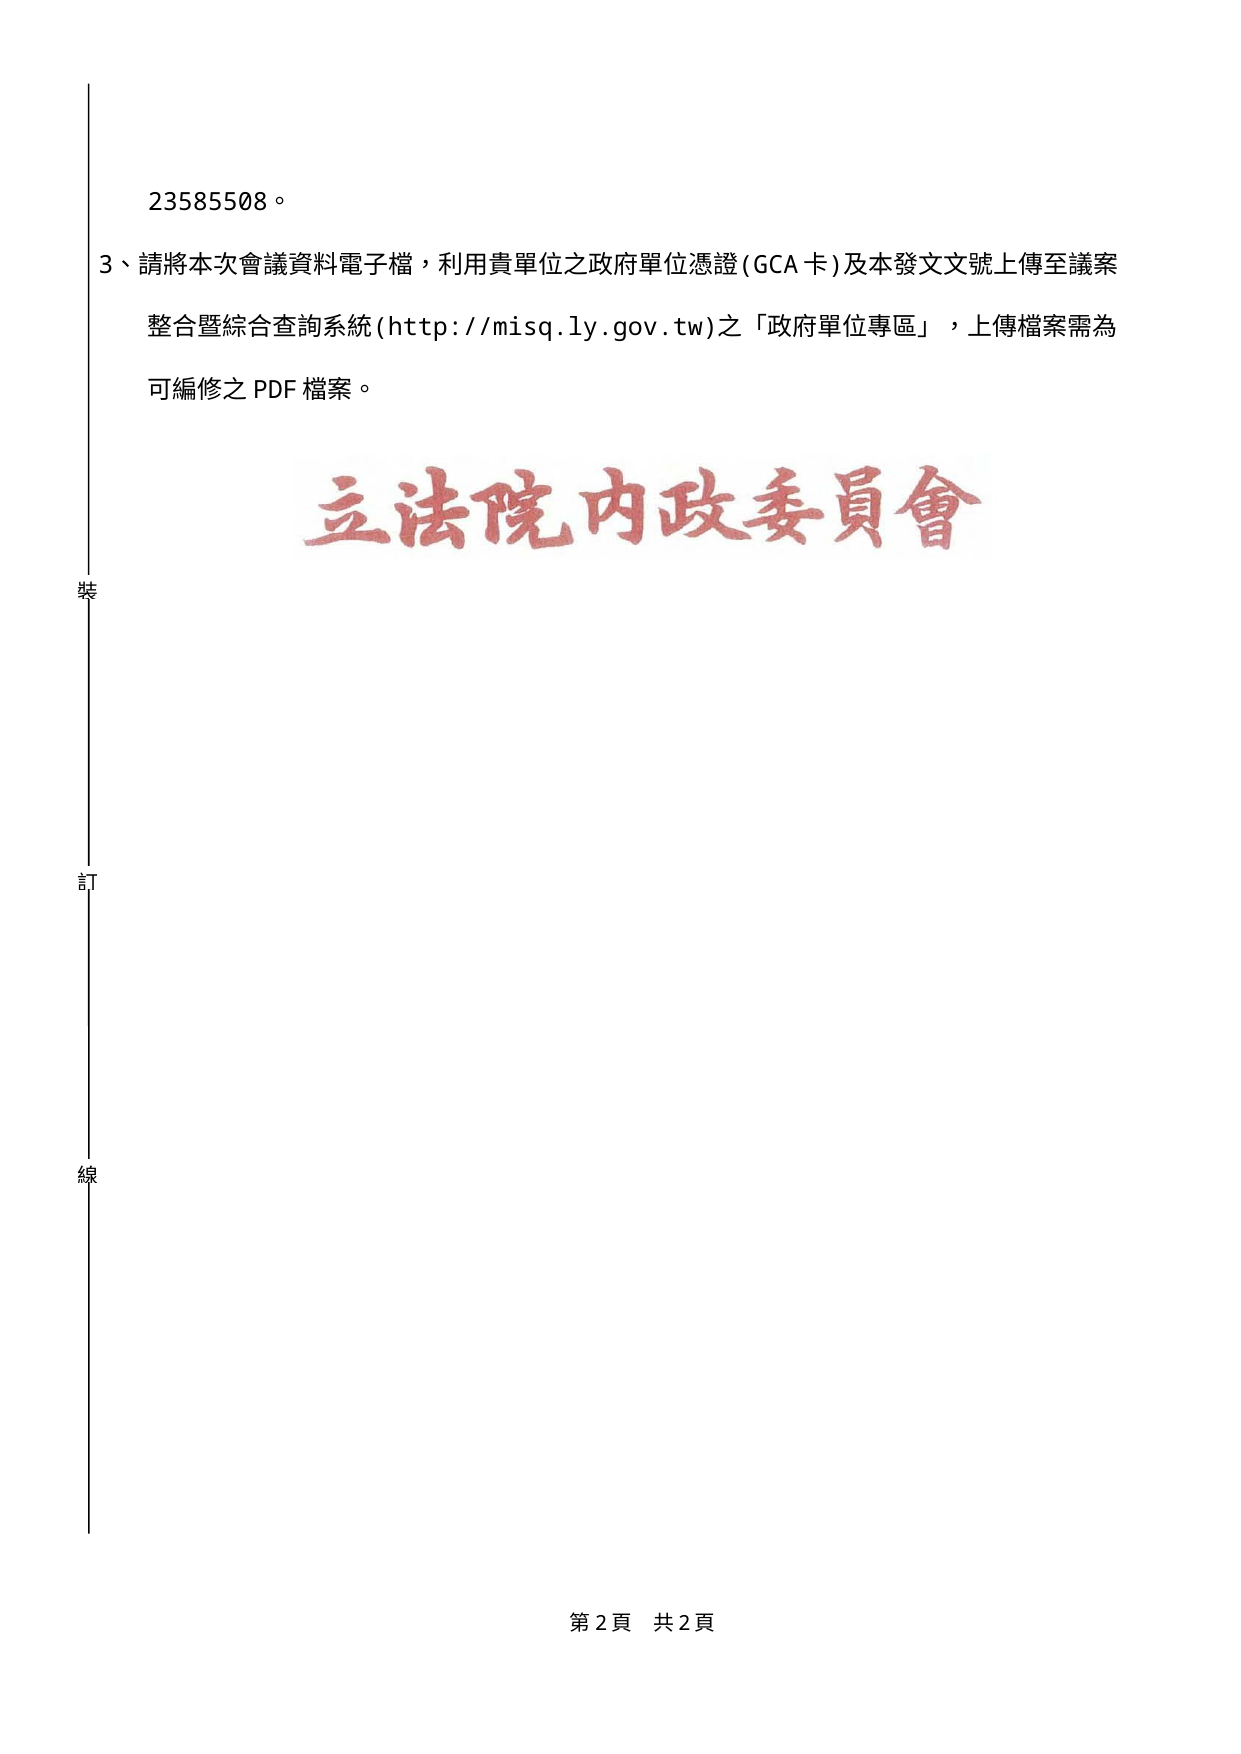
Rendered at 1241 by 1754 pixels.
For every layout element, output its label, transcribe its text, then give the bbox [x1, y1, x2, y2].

list 23585508。 [98, 158, 1137, 221]
list 請將本次會議資料電子檔，利用貴單位之政府單位憑證(GCA卡)及本發文文號上傳至議案整合暨綜合查詢系統(http://misq.ly.gov.tw)之「政府單位專區」，上傳檔案需為可編修之PDF檔案。 [98, 221, 1137, 408]
